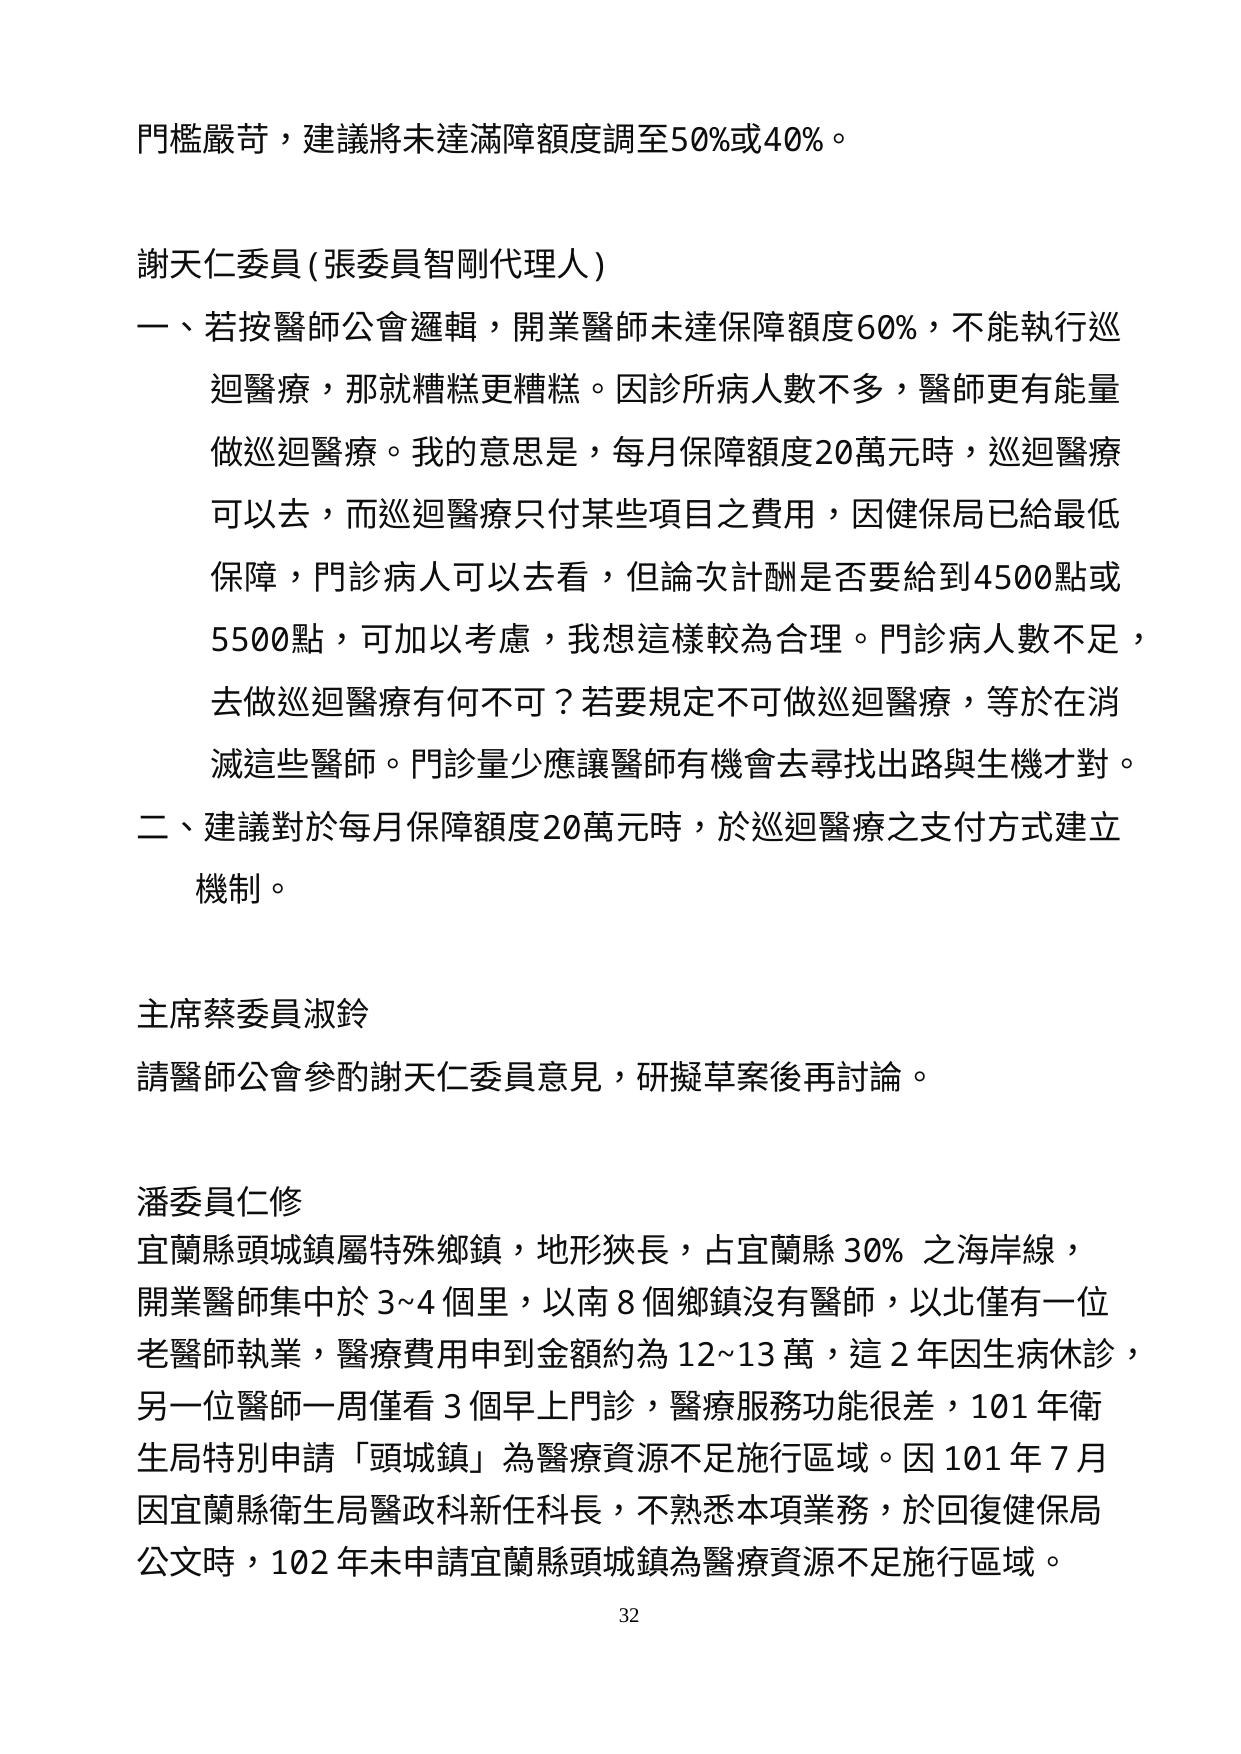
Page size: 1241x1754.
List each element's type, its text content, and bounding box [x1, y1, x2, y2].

text 一、若按醫師公會邏輯，開業醫師未達保障額度60%，不能執行巡迴醫療，那就糟糕更糟糕。因診所病人數不多，醫師更有能量做巡迴醫療。我的意思是，每月保障額度20萬元時，巡迴醫療可以去，而巡迴醫療只付某些項目之費用，因健保局已給最低保障，門診病人可以去看，但論次計酬是否要給到4500點或5500點，可加以考慮，我想這樣較為合理。門診病人數不足，去做巡迴醫療有何不可？若要規定不可做巡迴醫療，等於在消滅這些醫師。門診量少應讓醫師有機會去尋找出路與生機才對。 [136, 283, 1122, 783]
text 二、建議對於每月保障額度20萬元時，於巡迴醫療之支付方式建立機制。 [136, 783, 1122, 908]
text 請醫師公會參酌謝天仁委員意見，研擬草案後再討論。 [136, 1033, 1122, 1096]
text 主席蔡委員淑鈴 [136, 971, 1122, 1033]
text 潘委員仁修 [136, 1158, 1122, 1221]
text 門檻嚴苛，建議將未達滿障額度調至50%或40%。 [136, 96, 1122, 158]
text 謝天仁委員(張委員智剛代理人) [136, 221, 1122, 283]
text 宜蘭縣頭城鎮屬特殊鄉鎮，地形狹長，占宜蘭縣30% 之海岸線，開業醫師集中於3~4個里，以南8個鄉鎮沒有醫師，以北僅有一位老醫師執業，醫療費用申到金額約為12~13萬，這2年因生病休診，另一位醫師一周僅看3個早上門診，醫療服務功能很差，101年衛生局特別申請「頭城鎮」為醫療資源不足施行區域。因101年7月因宜蘭縣衛生局醫政科新任科長，不熟悉本項業務，於回復健保局公文時，102年未申請宜蘭縣頭城鎮為醫療資源不足施行區域。102年將宜蘭縣頭城鎮排除於醫療資源不足施行區域乙節(會議資料第20頁)，建議暫緩，俟宜蘭縣衛生局與台北業務組聯繫後再決定。 [136, 1221, 1122, 1585]
